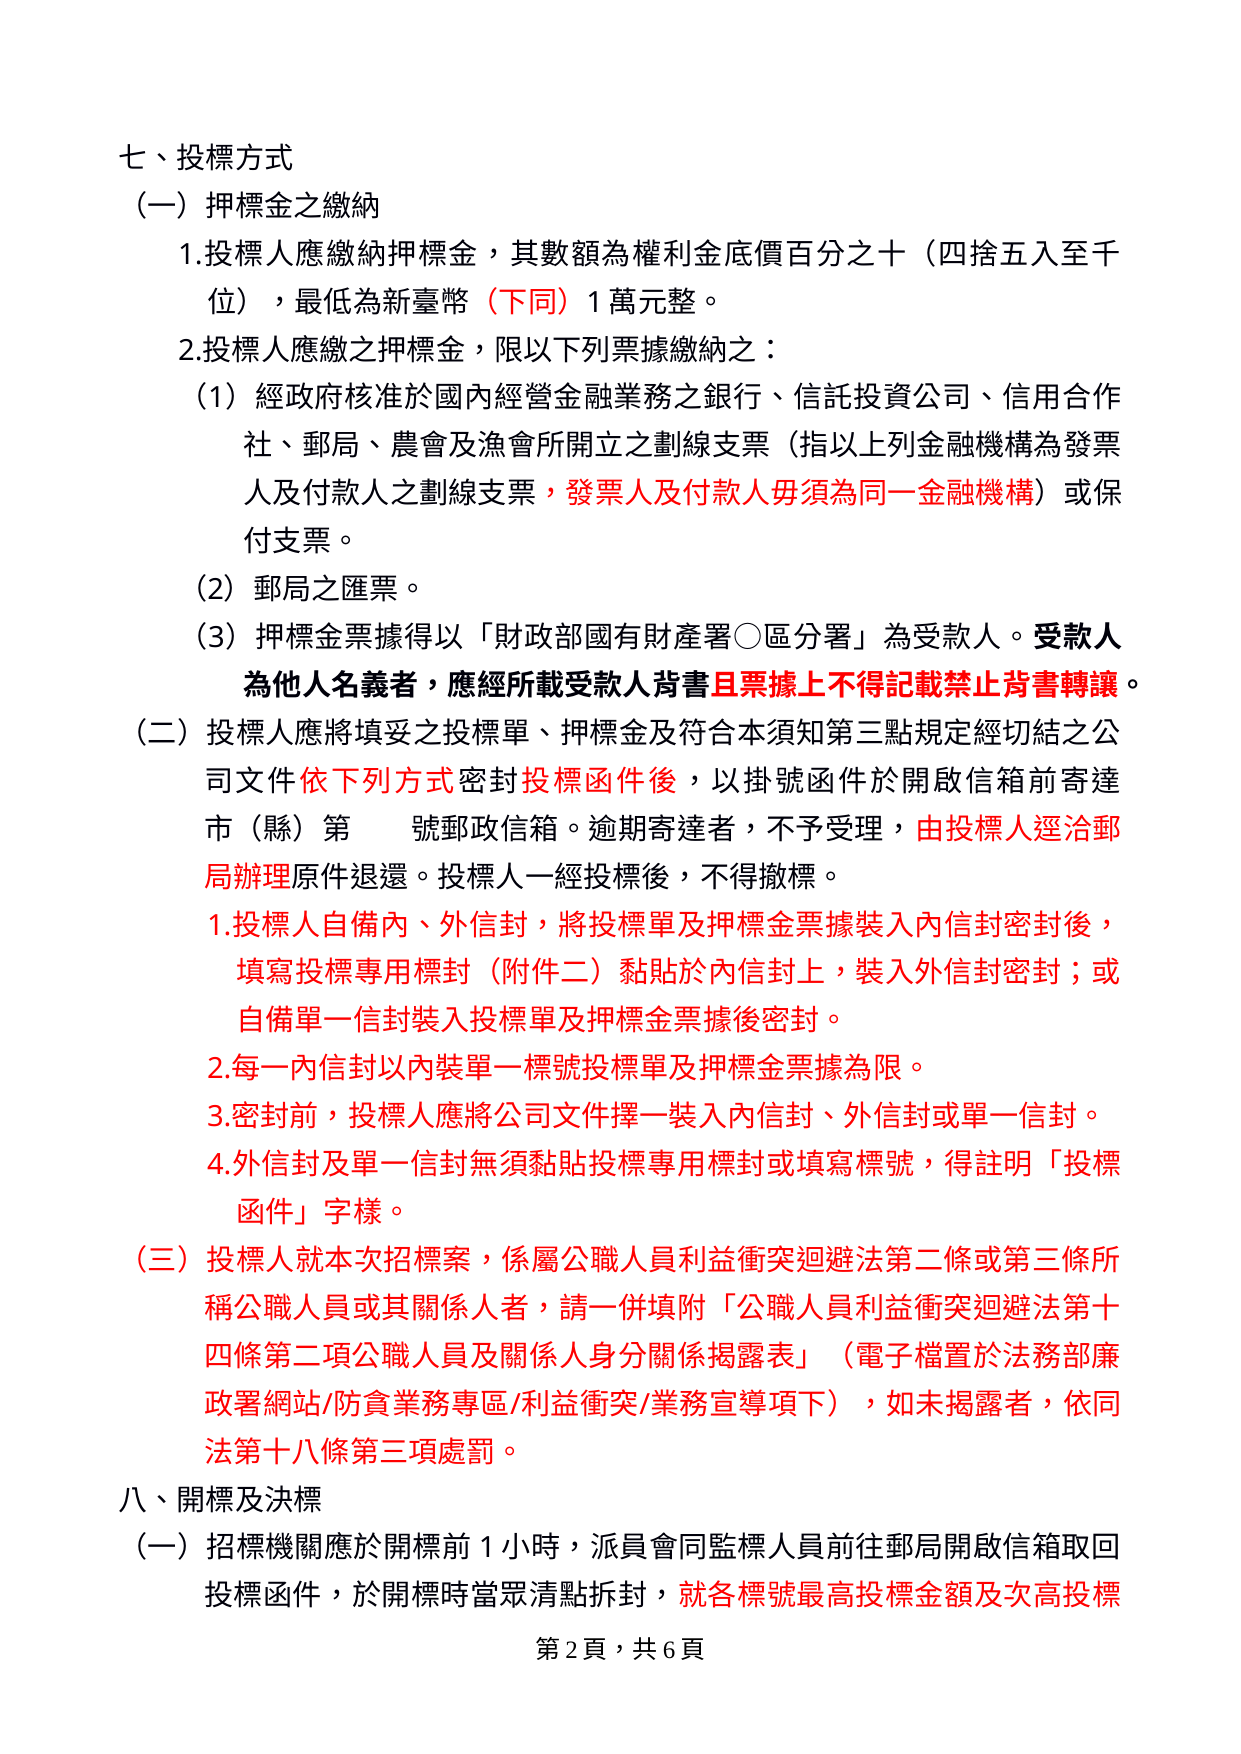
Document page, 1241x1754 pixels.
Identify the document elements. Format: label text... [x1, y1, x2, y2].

text （三）投標人就本次招標案，係屬公職人員利益衝突迴避法第二條或第三條所稱公職人員或其關係人者，請一併填附「公職人員利益衝突迴避法第十四條第二項公職人員及關係人身分關係揭露表」（電子檔置於法務部廉政署網站/防貪業務專區/利益衝突/業務宣導項下），如未揭露者，依同法第十八條第三項處罰。 [118, 1232, 1122, 1472]
text 4.外信封及單一信封無須黏貼投標專用標封或填寫標號，得註明「投標函件」字樣。 [207, 1136, 1122, 1232]
text 1.投標人應繳納押標金，其數額為權利金底價百分之十（四捨五入至千位），最低為新臺幣（下同）1萬元整。 [178, 226, 1122, 322]
text （二）投標人應將填妥之投標單、押標金及符合本須知第三點規定經切結之公司文件依下列方式密封投標函件後，以掛號函件於開啟信箱前寄達 市（縣）第 號郵政信箱。逾期寄達者，不予受理，由投標人逕洽郵局辦理原件退還。投標人一經投標後，不得撤標。 [118, 705, 1122, 897]
text （2）郵局之匯票。 [178, 561, 1122, 609]
text （3）押標金票據得以「財政部國有財產署○區分署」為受款人。受款人為他人名義者，應經所載受款人背書且票據上不得記載禁止背書轉讓。 [178, 609, 1122, 705]
text 八、開標及決標 [118, 1472, 1122, 1519]
text 七、投標方式 [118, 130, 1122, 178]
text 3.密封前，投標人應將公司文件擇一裝入內信封、外信封或單一信封。 [207, 1088, 1122, 1136]
text （1）經政府核准於國內經營金融業務之銀行、信託投資公司、信用合作社、郵局、農會及漁會所開立之劃線支票（指以上列金融機構為發票人及付款人之劃線支票，發票人及付款人毋須為同一金融機構）或保付支票。 [178, 369, 1122, 561]
text （一）押標金之繳納 [118, 178, 1122, 226]
text 2.投標人應繳之押標金，限以下列票據繳納之： [178, 322, 1122, 369]
text 2.每一內信封以內裝單一標號投標單及押標金票據為限。 [207, 1040, 1122, 1088]
text （一）招標機關應於開標前1小時，派員會同監標人員前往郵局開啟信箱取回投標函件，於開標時當眾清點拆封，就各標號最高投標金額及次高投標 [118, 1519, 1122, 1615]
text 1.投標人自備內、外信封，將投標單及押標金票據裝入內信封密封後，填寫投標專用標封（附件二）黏貼於內信封上，裝入外信封密封；或自備單一信封裝入投標單及押標金票據後密封。 [207, 897, 1122, 1040]
